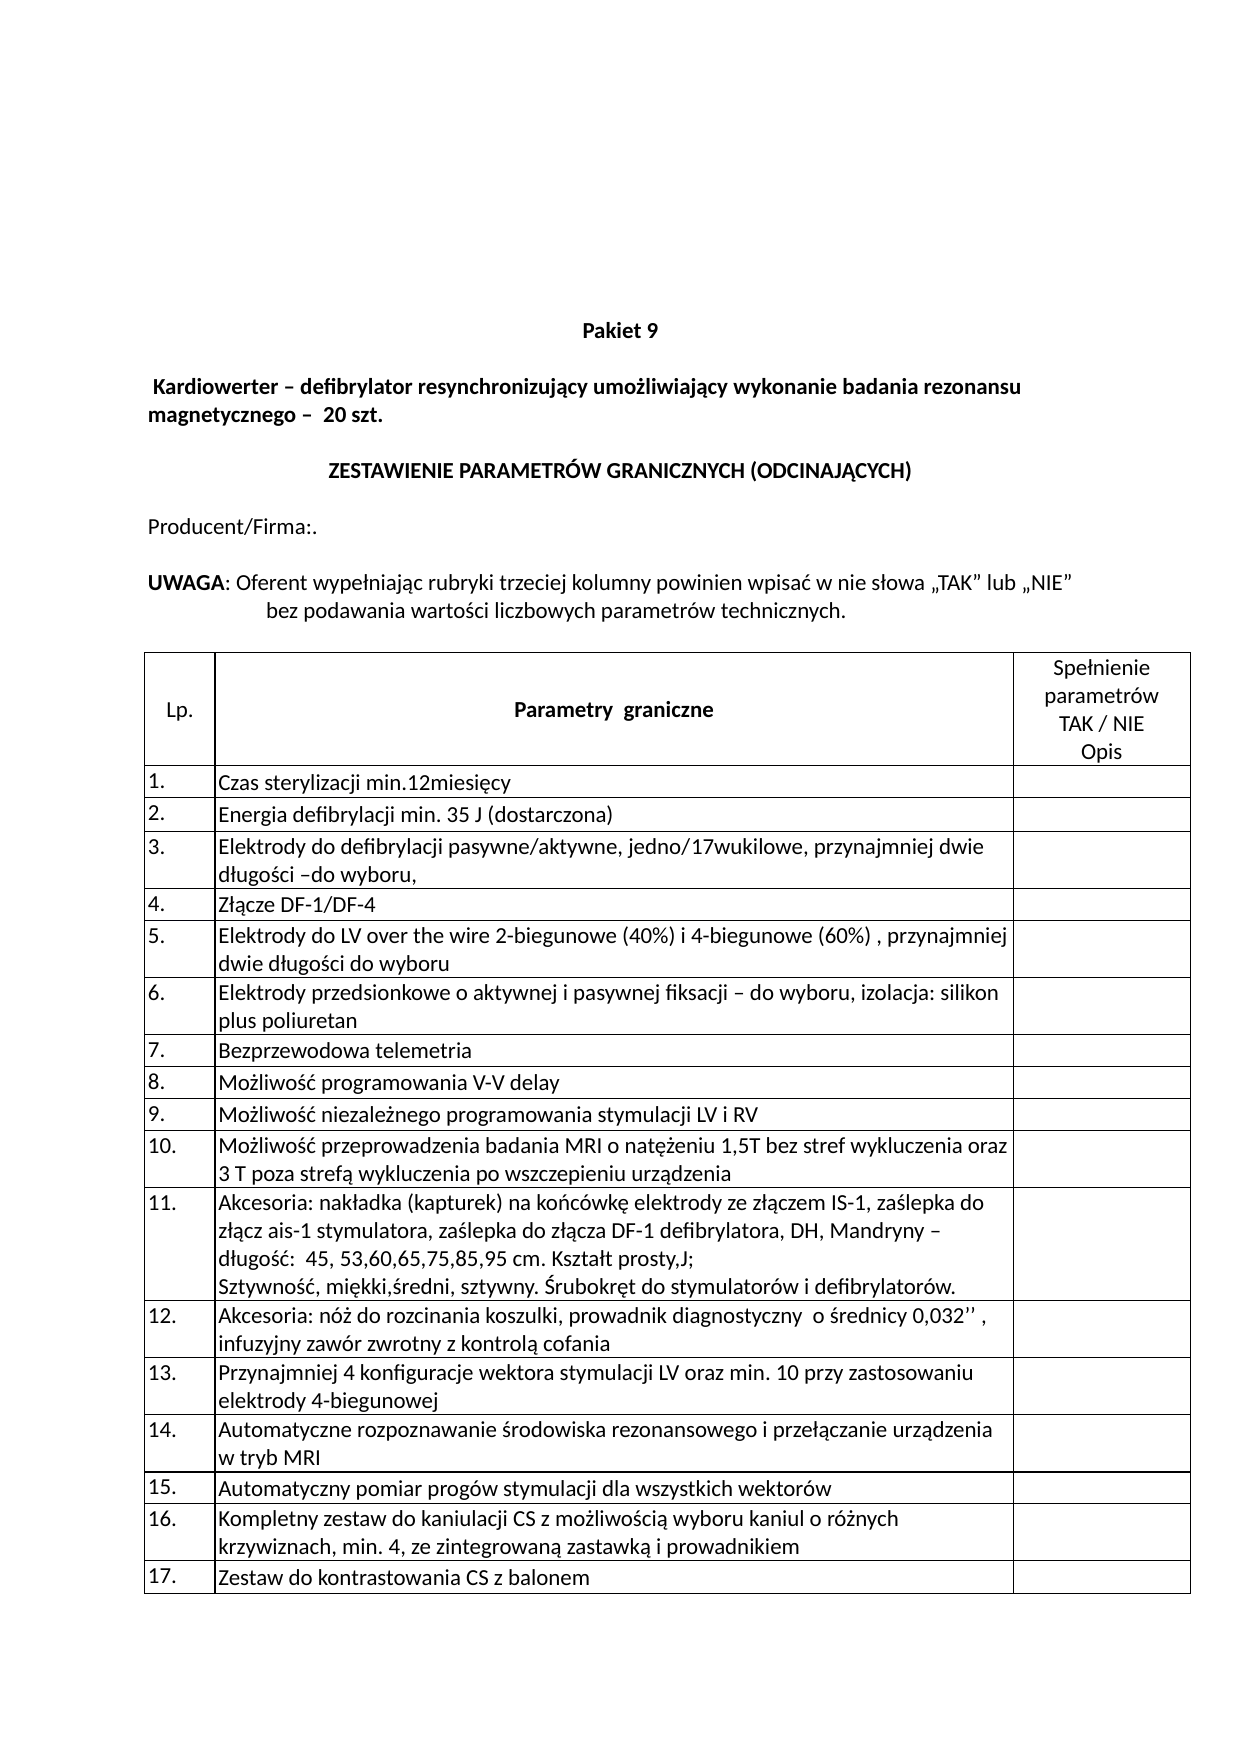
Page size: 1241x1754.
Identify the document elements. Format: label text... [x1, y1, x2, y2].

table_cell 4. [145, 889, 214, 920]
table_cell [1014, 766, 1190, 797]
table_cell 17. [145, 1561, 214, 1592]
table_cell [1014, 1131, 1190, 1187]
table_cell 10. [145, 1131, 214, 1187]
table_cell 8. [145, 1067, 214, 1098]
table_cell [1014, 1473, 1190, 1503]
table_cell 13. [145, 1358, 214, 1414]
table_cell 14. [145, 1415, 214, 1471]
table_cell 7. [145, 1035, 214, 1066]
table_cell Zestaw do kontrastowania CS z balonem [216, 1561, 1013, 1592]
table_cell Akcesoria: nakładka (kapturek) na końcówkę elektrody ze złączem IS-1, zaślepka do złącz ais-1 stymulatora, zaślepka do złącza DF-1 defibrylatora, DH, Mandryny – długość: 45, 53,60,65,75,85,95 cm. Kształt prosty,J; Sztywność, miękki,średni, sztywny. Śrubokręt do stymulatorów i defibrylatorów. [216, 1188, 1013, 1300]
table_cell [1014, 978, 1190, 1034]
table_cell [1014, 1358, 1190, 1414]
table_cell [1014, 1561, 1190, 1592]
table_cell Automatyczny pomiar progów stymulacji dla wszystkich wektorów [216, 1473, 1013, 1503]
table_cell 3. [145, 832, 214, 888]
table_cell [1014, 1188, 1190, 1300]
table_cell Kompletny zestaw do kaniulacji CS z możliwością wyboru kaniul o różnych krzywiznach, min. 4, ze zintegrowaną zastawką i prowadnikiem [216, 1504, 1013, 1560]
table_cell Złącze DF-1/DF-4 [216, 889, 1013, 920]
table_cell 6. [145, 978, 214, 1034]
table_cell [1014, 1504, 1190, 1560]
table_cell 11. [145, 1188, 214, 1300]
table_cell [1014, 889, 1190, 920]
table_cell [1014, 1415, 1190, 1471]
table_cell Możliwość niezależnego programowania stymulacji LV i RV [216, 1099, 1013, 1130]
table_cell 16. [145, 1504, 214, 1560]
table_cell 5. [145, 921, 214, 977]
text Kardiowerter – defibrylator resynchronizujący umożliwiający wykonanie badania rezonansu magnetycznego – 20 szt. [148, 372, 1092, 428]
table_cell [1014, 921, 1190, 977]
table_cell [1014, 1301, 1190, 1357]
table_cell Elektrody do defibrylacji pasywne/aktywne, jedno/14wukilowe, przynajmniej dwie długości –do wyboru, [216, 832, 1013, 888]
table_cell 12. [145, 1301, 214, 1357]
text Producent/Firma:. [148, 512, 1092, 540]
table_cell 9. [145, 1099, 214, 1130]
table_header Lp. [145, 653, 214, 765]
table_cell Elektrody przedsionkowe o aktywnej i pasywnej fiksacji – do wyboru, izolacja: silikon plus poliuretan [216, 978, 1013, 1034]
table_header Spełnienie parametrów TAK / NIE Opis [1014, 653, 1190, 765]
text UWAGA: Oferent wypełniając rubryki trzeciej kolumny powinien wpisać w nie słowa „TAK” lub „NIE” bez podawania wartości liczbowych parametrów technicznych. [148, 568, 1085, 624]
table_cell Elektrody do LV over the wire 2-biegunowe (40%) i 4-biegunowe (60%) , przynajmniej dwie długości do wyboru [216, 921, 1013, 977]
text ZESTAWIENIE PARAMETRÓW GRANICZNYCH (ODCINAJĄCYCH) [148, 456, 1092, 484]
text Pakiet 9 [148, 316, 1092, 344]
table_cell [1014, 1099, 1190, 1130]
table_cell Bezprzewodowa telemetria [216, 1035, 1013, 1066]
table_cell 2. [145, 798, 214, 831]
table_header Parametry graniczne [216, 653, 1013, 765]
table_cell Przynajmniej 4 konfiguracje wektora stymulacji LV oraz min. 10 przy zastosowaniu elektrody 4-biegunowej [216, 1358, 1013, 1414]
table_cell [1014, 832, 1190, 888]
table_cell [1014, 798, 1190, 831]
table_cell [1014, 1035, 1190, 1066]
table_cell 1. [145, 766, 214, 797]
table_cell Czas sterylizacji min.12miesięcy [216, 766, 1013, 797]
table_cell 15. [145, 1473, 214, 1503]
table_cell Możliwość przeprowadzenia badania MRI o natężeniu 1,5T bez stref wykluczenia oraz 3 T poza strefą wykluczenia po wszczepieniu urządzenia [216, 1131, 1013, 1187]
table_cell Automatyczne rozpoznawanie środowiska rezonansowego i przełączanie urządzenia w tryb MRI [216, 1415, 1013, 1471]
table_cell Możliwość programowania V-V delay [216, 1067, 1013, 1098]
table_cell [1014, 1067, 1190, 1098]
table_cell Energia defibrylacji min. 35 J (dostarczona) [216, 798, 1013, 831]
table_cell Akcesoria: nóż do rozcinania koszulki, prowadnik diagnostyczny o średnicy 0,032’’ , infuzyjny zawór zwrotny z kontrolą cofania [216, 1301, 1013, 1357]
